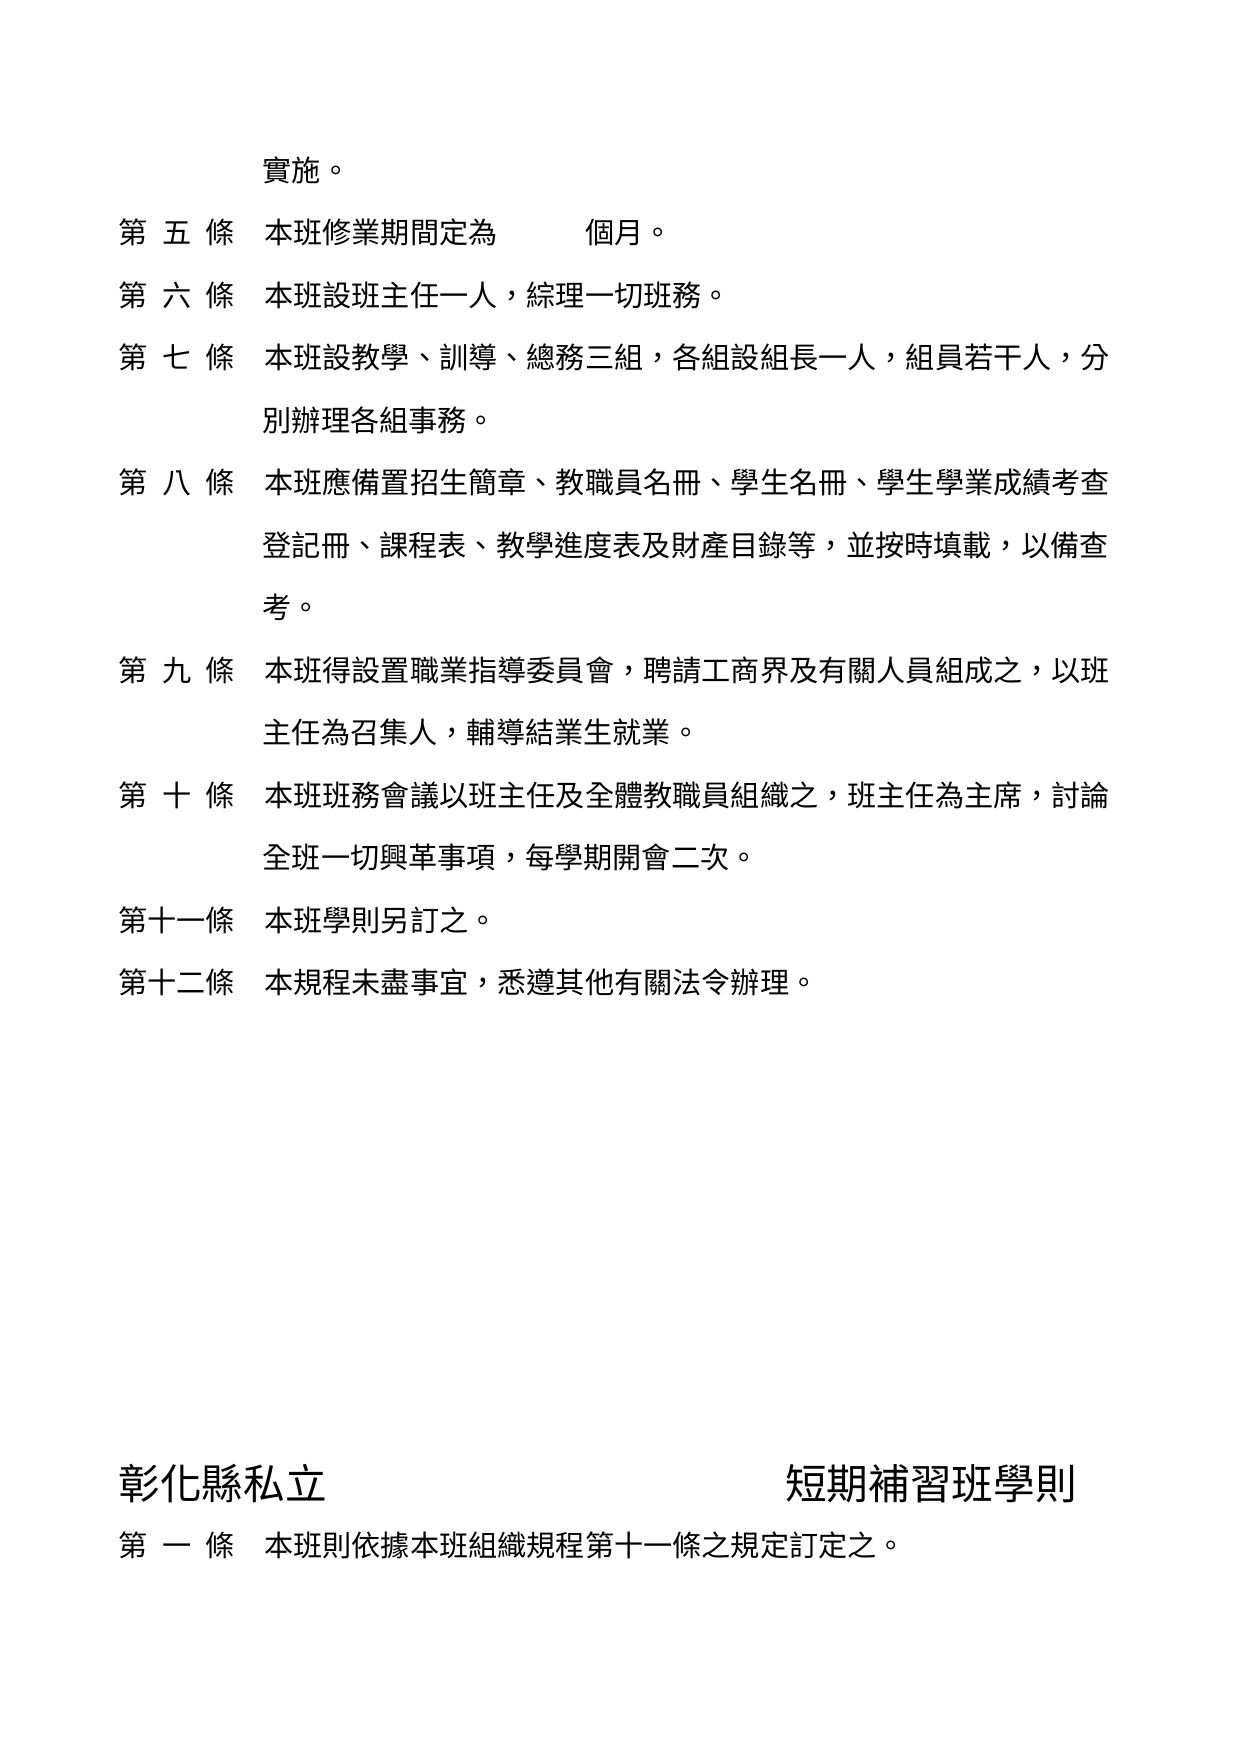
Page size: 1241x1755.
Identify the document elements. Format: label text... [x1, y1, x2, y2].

text 第 五 條 本班修業期間定為 個月。 [118, 189, 1122, 252]
text 第 一 條 本班則依據本班組織規程第十一條之規定訂定之。 [118, 1502, 1122, 1564]
text 實施。 [118, 127, 1122, 189]
text 第 九 條 本班得設置職業指導委員會，聘請工商界及有關人員組成之，以班主任為召集人，輔導結業生就業。 [118, 627, 1122, 752]
text 彰化縣私立 短期補習班學則 [118, 1439, 1122, 1502]
text 第 八 條 本班應備置招生簡章、教職員名冊、學生名冊、學生學業成績考查登記冊、課程表、教學進度表及財產目錄等，並按時填載，以備查考。 [118, 439, 1122, 627]
text 第 七 條 本班設教學、訓導、總務三組，各組設組長一人，組員若干人，分別辦理各組事務。 [118, 314, 1122, 439]
text 第 六 條 本班設班主任一人，綜理一切班務。 [118, 252, 1122, 314]
text 第十一條 本班學則另訂之。 [118, 877, 1122, 939]
text 第十二條 本規程未盡事宜，悉遵其他有關法令辦理。 [118, 939, 1122, 1002]
text 第 十 條 本班班務會議以班主任及全體教職員組織之，班主任為主席，討論全班一切興革事項，每學期開會二次。 [118, 752, 1122, 877]
